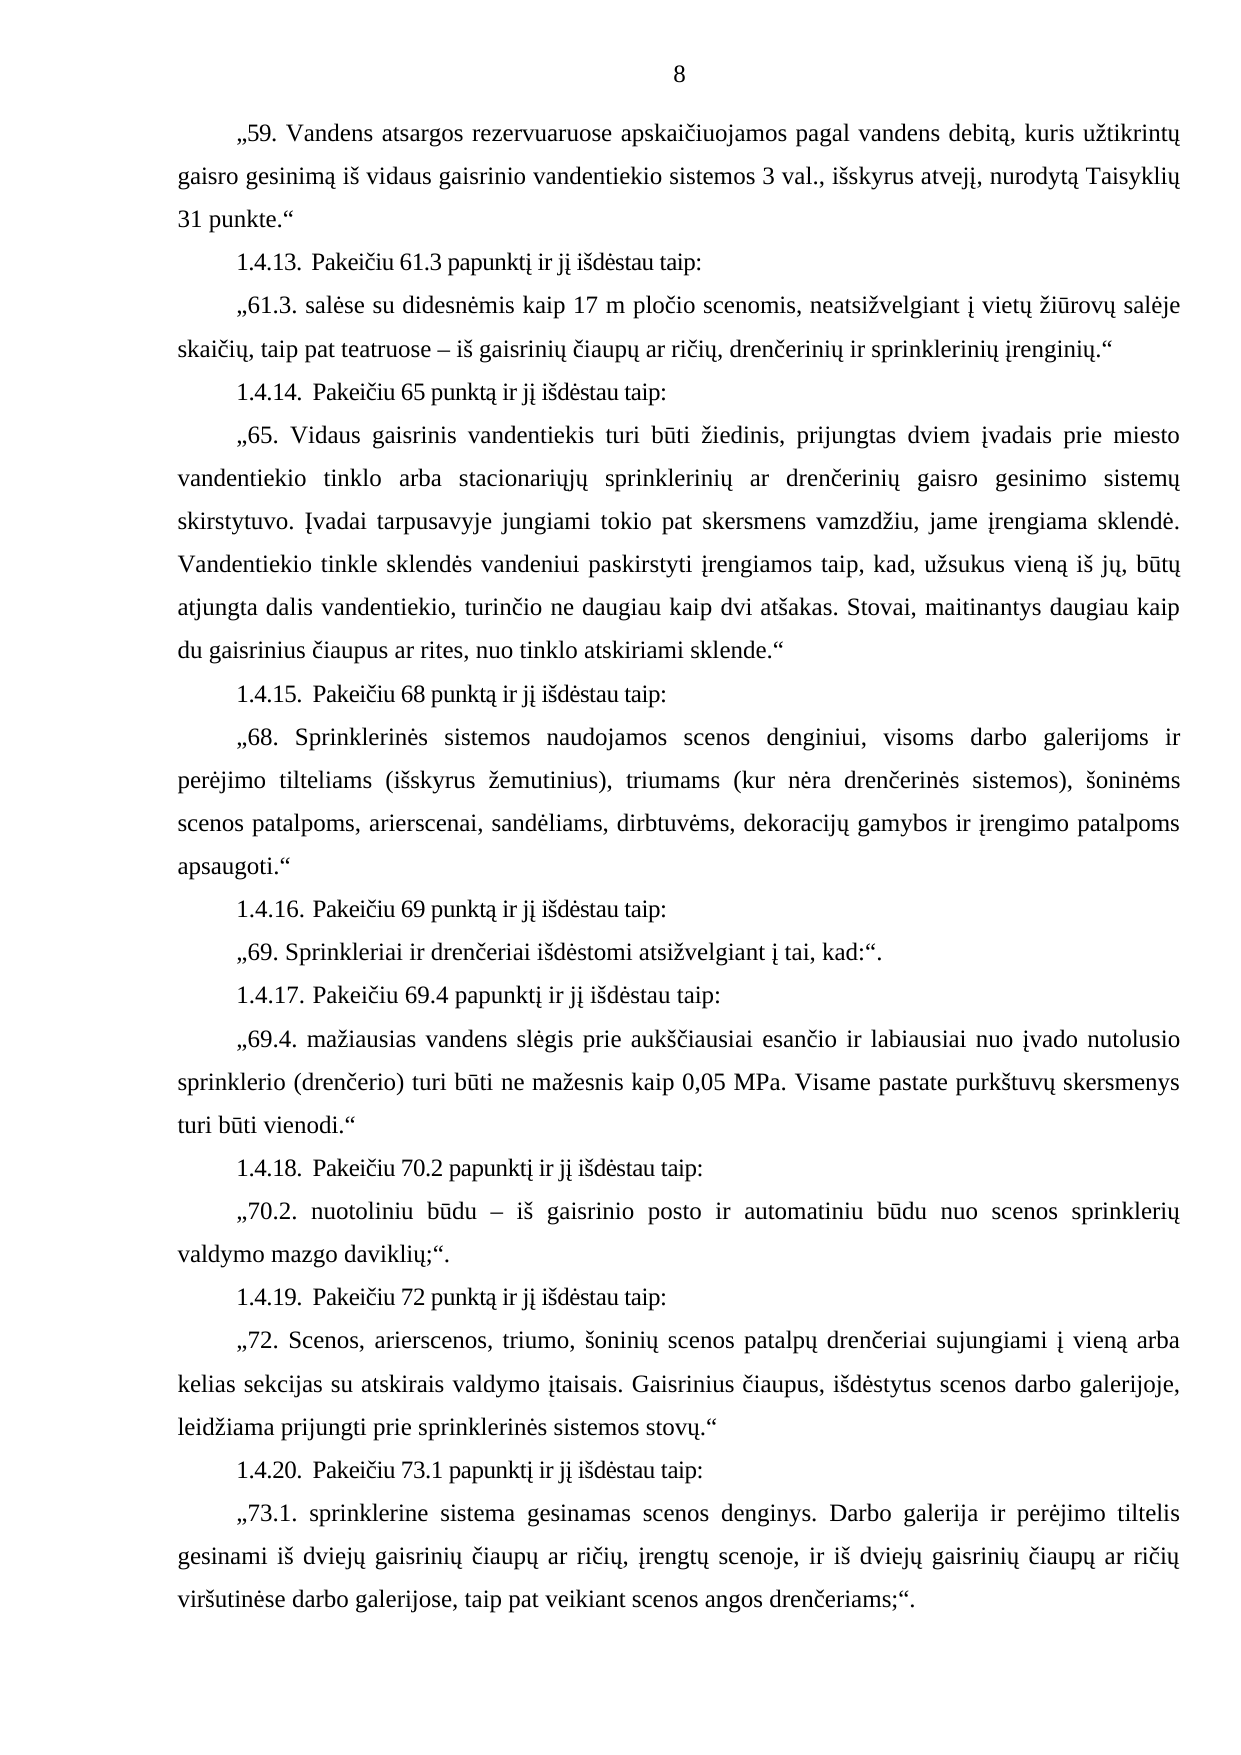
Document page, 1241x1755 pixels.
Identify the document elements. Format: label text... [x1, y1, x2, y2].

text „61.3. salėse su didesnėmis kaip 17 m pločio scenomis, neatsižvelgiant į vietų žiūrovų salėje skaičių, taip pat teatruose – iš gaisrinių čiaupų ar ričių, drenčerinių ir sprinklerinių įrenginių.“ [177, 291, 1181, 362]
text „59. Vandens atsargos rezervuaruose apskaičiuojamos pagal vandens debitą, kuris užtikrintų gaisro gesinimą iš vidaus gaisrinio vandentiekio sistemos 3 val., išskyrus atvejį, nurodytą Taisyklių 31 punkte.“ [177, 118, 1181, 233]
text „70.2. nuotoliniu būdu – iš gaisrinio posto ir automatiniu būdu nuo scenos sprinklerių valdymo mazgo daviklių;“. [177, 1196, 1181, 1268]
text „65. Vidaus gaisrinis vandentiekis turi būti žiedinis, prijungtas dviem įvadais prie miesto vandentiekio tinklo arba stacionariųjų sprinklerinių ar drenčerinių gaisro gesinimo sistemų skirstytuvo. Įvadai tarpusavyje jungiami tokio pat skersmens vamzdžiu, jame įrengiama sklendė. Vandentiekio tinkle sklendės vandeniui paskirstyti įrengiamos taip, kad, užsukus vieną iš jų, būtų atjungta dalis vandentiekio, turinčio ne daugiau kaip dvi atšakas. Stovai, maitinantys daugiau kaip du gaisrinius čiaupus ar rites, nuo tinklo atskiriami sklende.“ [177, 420, 1181, 664]
text „69. Sprinkleriai ir drenčeriai išdėstomi atsižvelgiant į tai, kad:“. [177, 937, 1181, 966]
text 1.4.17. Pakeičiu 69.4 papunktį ir jį išdėstau taip: [177, 981, 1181, 1009]
text „68. Sprinklerinės sistemos naudojamos scenos denginiui, visoms darbo galerijoms ir perėjimo tilteliams (išskyrus žemutinius), triumams (kur nėra drenčerinės sistemos), šoninėms scenos patalpoms, arierscenai, sandėliams, dirbtuvėms, dekoracijų gamybos ir įrengimo patalpoms apsaugoti.“ [177, 722, 1181, 880]
text „72. Scenos, arierscenos, triumo, šoninių scenos patalpų drenčeriai sujungiami į vieną arba kelias sekcijas su atskirais valdymo įtaisais. Gaisrinius čiaupus, išdėstytus scenos darbo galerijoje, leidžiama prijungti prie sprinklerinės sistemos stovų.“ [177, 1326, 1181, 1441]
text 1.4.14. Pakeičiu 65 punktą ir jį išdėstau taip: [177, 377, 1181, 406]
text „69.4. mažiausias vandens slėgis prie aukščiausiai esančio ir labiausiai nuo įvado nutolusio sprinklerio (drenčerio) turi būti ne mažesnis kaip 0,05 MPa. Visame pastate purkštuvų skersmenys turi būti vienodi.“ [177, 1024, 1181, 1139]
text 1.4.19. Pakeičiu 72 punktą ir jį išdėstau taip: [177, 1282, 1181, 1311]
text 1.4.15. Pakeičiu 68 punktą ir jį išdėstau taip: [177, 679, 1181, 707]
text „73.1. sprinklerine sistema gesinamas scenos denginys. Darbo galerija ir perėjimo tiltelis gesinami iš dviejų gaisrinių čiaupų ar ričių, įrengtų scenoje, ir iš dviejų gaisrinių čiaupų ar ričių viršutinėse darbo galerijose, taip pat veikiant scenos angos drenčeriams;“. [177, 1498, 1181, 1613]
text 1.4.18. Pakeičiu 70.2 papunktį ir jį išdėstau taip: [177, 1153, 1181, 1182]
text 1.4.16. Pakeičiu 69 punktą ir jį išdėstau taip: [177, 894, 1181, 923]
text 1.4.20. Pakeičiu 73.1 papunktį ir jį išdėstau taip: [177, 1455, 1181, 1484]
text 1.4.13. Pakeičiu 61.3 papunktį ir jį išdėstau taip: [236, 247, 1181, 276]
